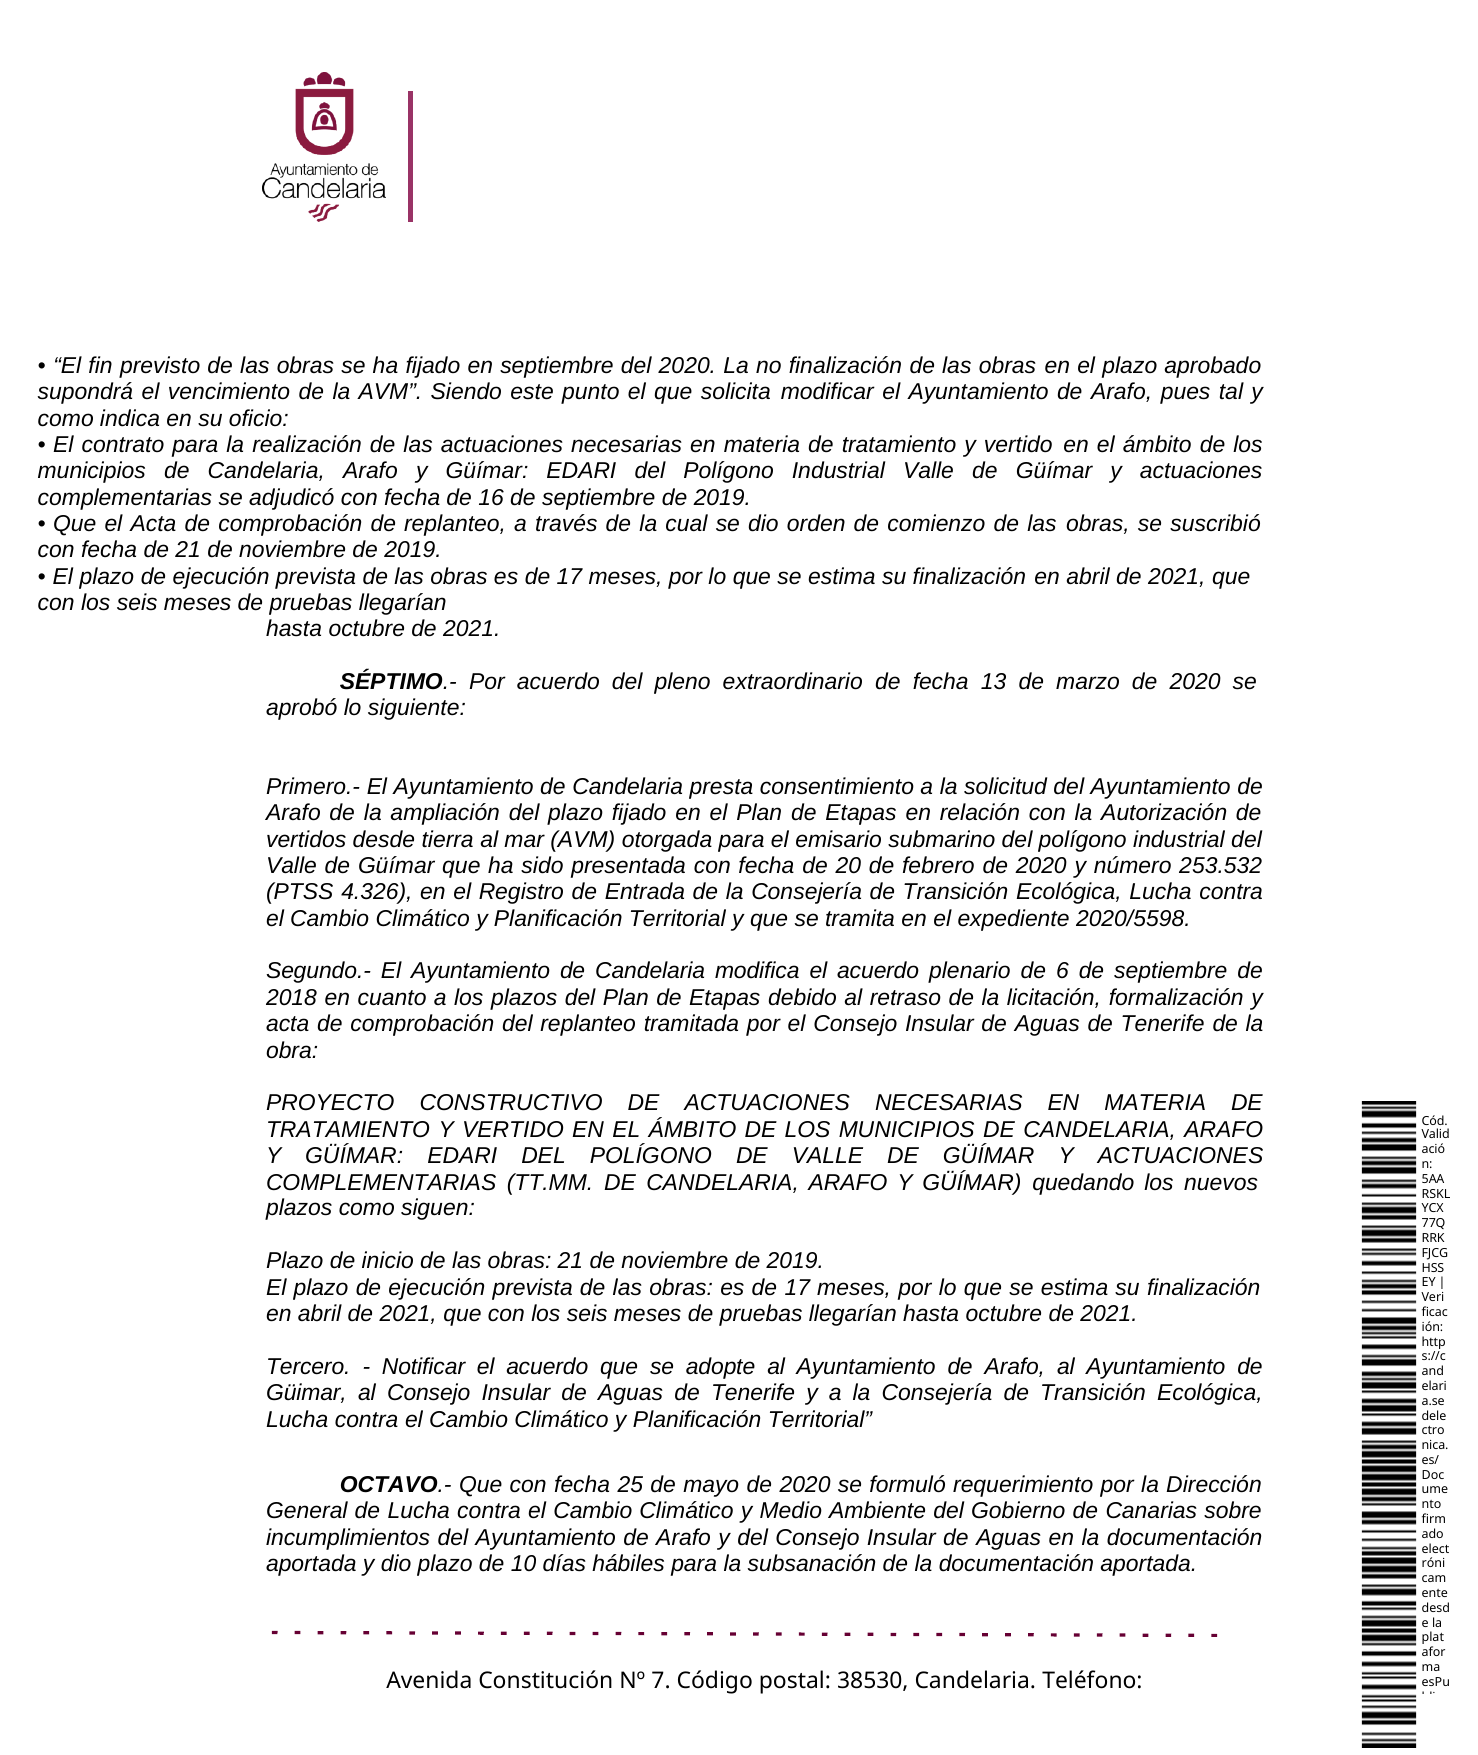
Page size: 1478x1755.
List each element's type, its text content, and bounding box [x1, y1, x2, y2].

text Plazo de inicio de las obras: 21 de noviembre de 2019. [266, 1247, 1361, 1274]
text OCTAVO.- Que con fecha 25 de mayo de 2020 se formuló requerimiento por la Dirección General de Lucha contra el Cambio Climático y Medio Ambiente del Gobierno de Canarias sobre incumplimientos del Ayuntamiento de Arafo y del Consejo Insular de Aguas en la documentación aportada y dio plazo de 10 días hábiles para la subsanación de la documentación aportada. [266, 1471, 1263, 1576]
text plazos como siguen: [266, 1195, 1361, 1221]
text El plazo de ejecución prevista de las obras: es de 17 meses, por lo que se estima su finalización en abril de 2021, que con los seis meses de pruebas llegarían hasta octubre de 2021. [266, 1274, 1262, 1327]
text Tercero. - Notificar el acuerdo que se adopte al Ayuntamiento de Arafo, al Ayuntamiento de Güimar, al Consejo Insular de Aguas de Tenerife y a la Consejería de Transición Ecológica, Lucha contra el Cambio Climático y Planificación Territorial” [266, 1353, 1263, 1432]
text hasta octubre de 2021. [266, 615, 1427, 642]
subtitle Avenida Constitución Nº 7. Código postal: 38530, Candelaria. Teléfono: [332, 1663, 1196, 1695]
list Que el Acta de comprobación de replanteo, a través de la cual se dio orden de comienzo de las obras, se suscribió con fecha de 21 de noviembre de 2019. [37, 510, 1263, 563]
list “El fin previsto de las obras se ha fijado en septiembre del 2020. La no finalización de las obras en el plazo aprobado supondrá el vencimiento de la AVM”. Siendo este punto el que solicita modificar el Ayuntamiento de Arafo, pues tal y como indica en su oficio: [37, 352, 1263, 431]
list El plazo de ejecución prevista de las obras es de 17 meses, por lo que se estima su finalización en abril de 2021, que con los seis meses de pruebas llegarían [37, 563, 1253, 615]
text Primero.- El Ayuntamiento de Candelaria presta consentimiento a la solicitud del Ayuntamiento de Arafo de la ampliación del plazo fijado en el Plan de Etapas en relación con la Autorización de vertidos desde tierra al mar (AVM) otorgada para el emisario submarino del polígono industrial del Valle de Güímar que ha sido presentada con fecha de 20 de febrero de 2020 y número 253.532 (PTSS 4.326), en el Registro de Entrada de la Consejería de Transición Ecológica, Lucha contra el Cambio Climático y Planificación Territorial y que se tramita en el expediente 2020/5598. [266, 773, 1263, 931]
text SÉPTIMO.- Por acuerdo del pleno extraordinario de fecha 13 de marzo de 2020 se aprobó lo siguiente: [266, 668, 1261, 720]
text Segundo.- El Ayuntamiento de Candelaria modifica el acuerdo plenario de 6 de septiembre de 2018 en cuanto a los plazos del Plan de Etapas debido al retraso de la licitación, formalización y acta de comprobación del replanteo tramitada por el Consejo Insular de Aguas de Tenerife de la obra: [266, 957, 1263, 1063]
text PROYECTO CONSTRUCTIVO DE ACTUACIONES NECESARIAS EN MATERIA DE TRATAMIENTO Y VERTIDO EN EL ÁMBITO DE LOS MUNICIPIOS DE CANDELARIA, ARAFO Y GÜÍMAR: EDARI DEL POLÍGONO DE VALLE DE GÜÍMAR Y ACTUACIONES COMPLEMENTARIAS (TT.MM. DE CANDELARIA, ARAFO Y GÜÍMAR) quedando los nuevos [266, 1089, 1263, 1195]
text Cód. Validación: 5AARSKLYCX77QRRKFJCGHSSEY | Verificación: https://candelaria.sedelectronica.es/ Documento firmado electrónicamente desde la plataforma esPublico Gestiona | Página 30 de 43 [1421, 1113, 1450, 1694]
list El contrato para la realización de las actuaciones necesarias en materia de tratamiento y vertido en el ámbito de los municipios de Candelaria, Arafo y Güímar: EDARI del Polígono Industrial Valle de Güímar y actuaciones complementarias se adjudicó con fecha de 16 de septiembre de 2019. [37, 431, 1263, 510]
